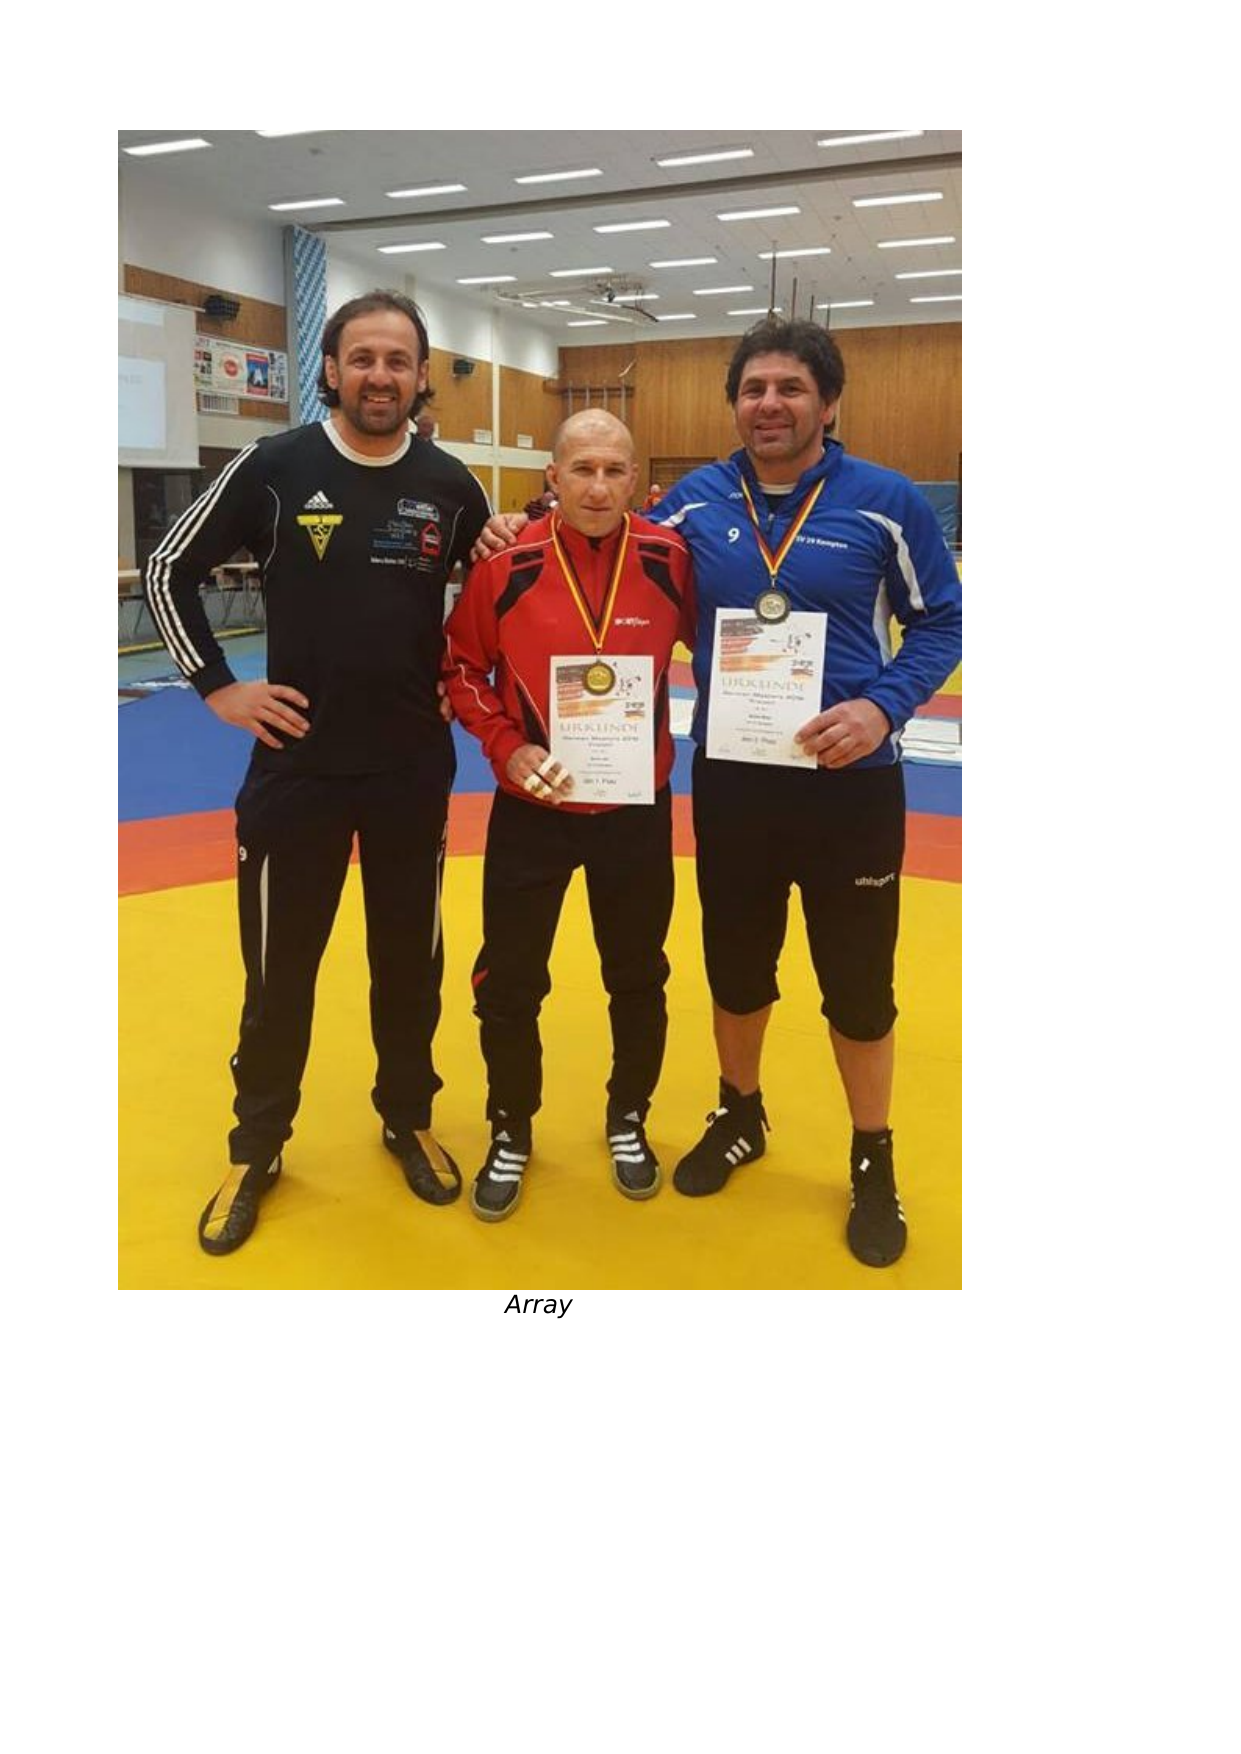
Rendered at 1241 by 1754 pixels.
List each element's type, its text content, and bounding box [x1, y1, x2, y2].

text Array [118, 1290, 962, 1319]
picture [118, 130, 962, 1290]
